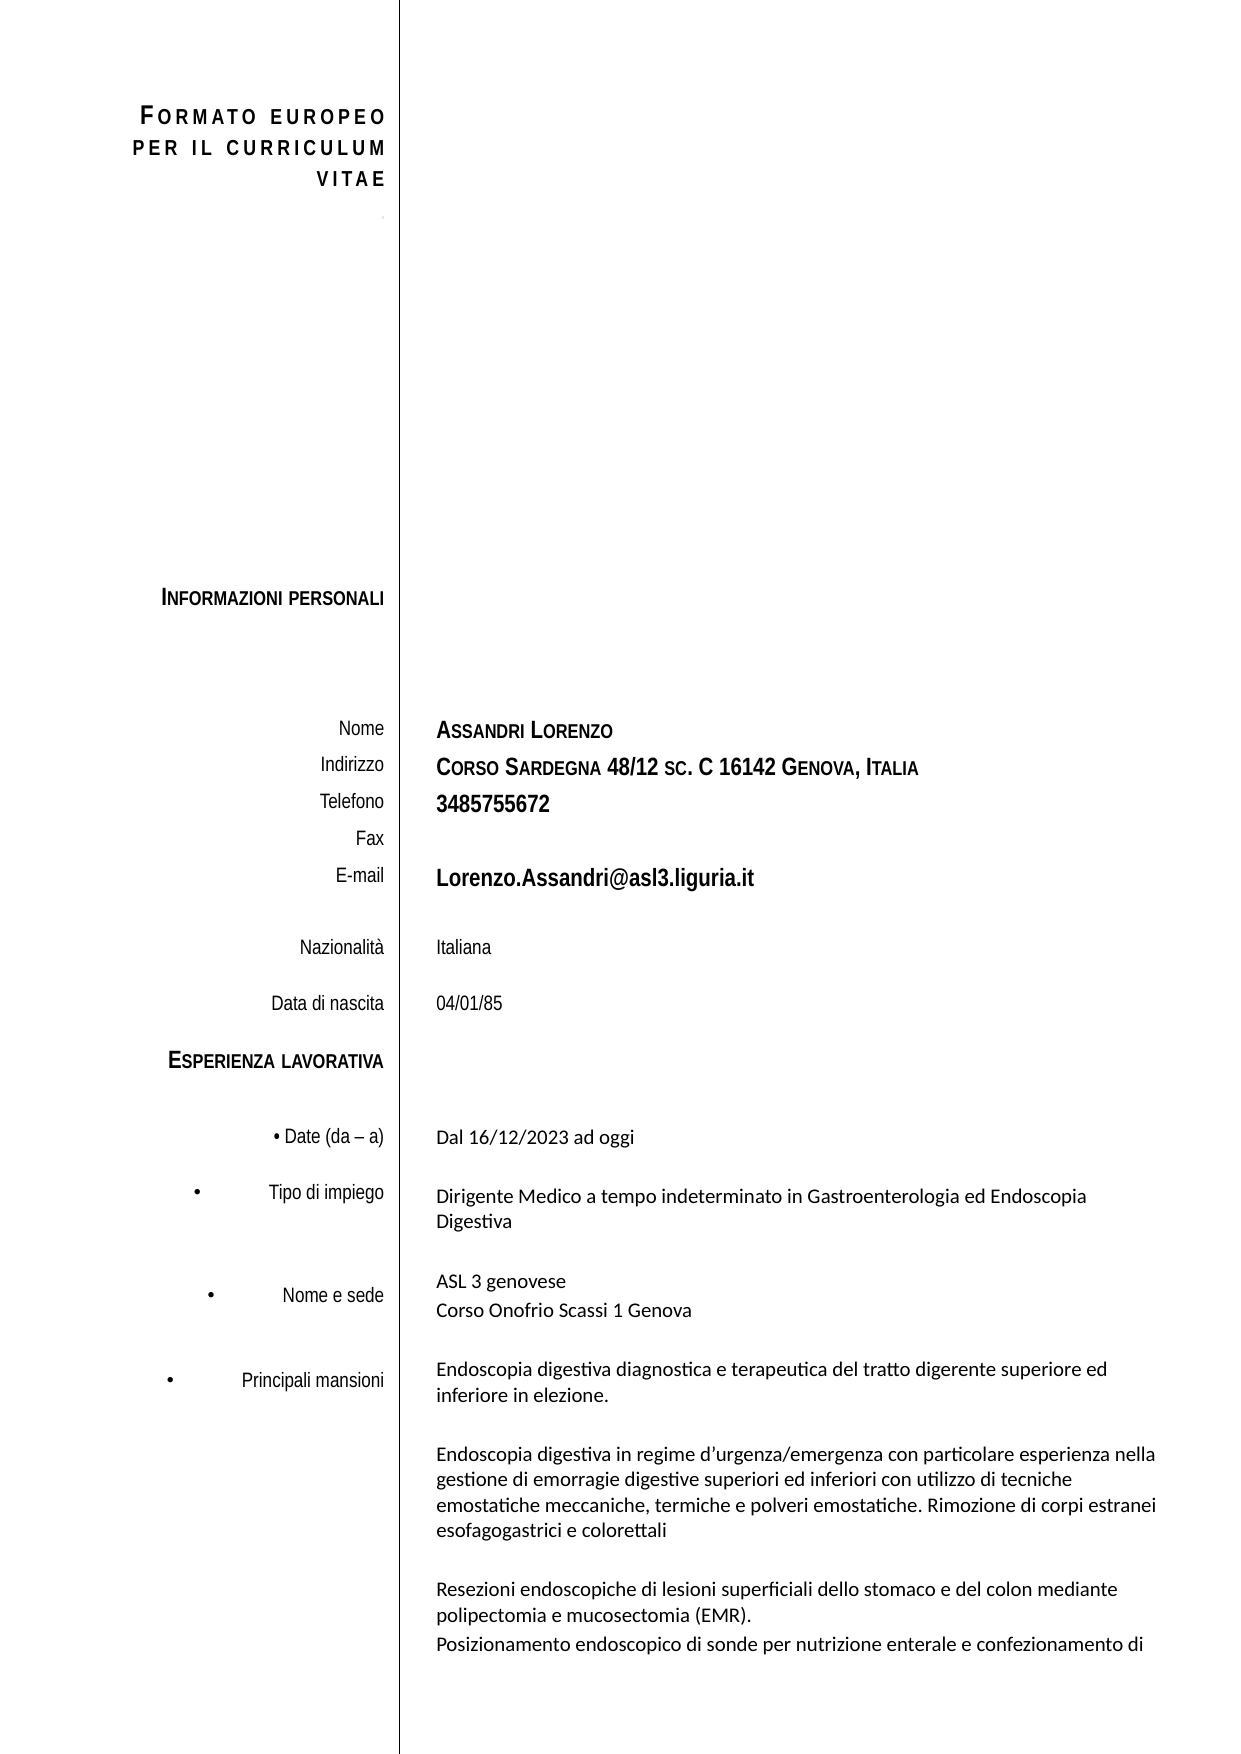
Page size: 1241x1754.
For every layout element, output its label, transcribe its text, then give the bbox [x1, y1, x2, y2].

table_cell [395, 822, 399, 859]
table_cell [400, 785, 425, 822]
table_header Italiana [425, 933, 1178, 961]
table_cell E-mail [78, 859, 395, 896]
table_header [395, 711, 399, 748]
table_header Nazionalità [78, 933, 395, 961]
table_header [395, 989, 399, 1017]
table_cell [395, 859, 399, 896]
table_header [400, 711, 425, 748]
table_cell [400, 822, 425, 859]
table_header Nome [78, 711, 395, 748]
table_cell Indirizzo [78, 748, 395, 785]
table_cell [78, 610, 395, 687]
table_header [400, 1122, 425, 1657]
table_cell Fax [78, 822, 395, 859]
table_header Dal 16/12/2023 ad oggi Dirigente Medico a tempo indeterminato in Gastroenterologia ed Endoscopia Digestiva ASL 3 genovese Corso Onofrio Scassi 1 Genova Endoscopia digestiva diagnostica e terapeutica del tratto digerente superiore ed inferiore in elezione. Endoscopia digestiva in regime d’urgenza/emergenza con particolare esperienza nella gestione di emorragie digestive superiori ed inferiori con utilizzo di tecniche emostatiche meccaniche, termiche e polveri emostatiche. Rimozione di corpi estranei esofagogastrici e colorettali Resezioni endoscopiche di lesioni superficiali dello stomaco e del colon mediante polipectomia e mucosectomia (EMR). Posizionamento endoscopico di sonde per nutrizione enterale e confezionamento di [425, 1122, 1178, 1657]
table_header Assandri Lorenzo [425, 711, 1178, 748]
table_header [395, 1122, 399, 1657]
table_header [400, 989, 425, 1017]
table_cell [400, 859, 425, 896]
table_header Data di nascita [78, 989, 395, 1017]
table_cell 3485755672 [425, 785, 1178, 822]
table_cell [395, 785, 399, 822]
table_header [395, 933, 399, 961]
table_header 04/01/85 [425, 989, 1178, 1017]
table_cell [400, 748, 425, 785]
table_cell [425, 822, 1178, 859]
table_cell Lorenzo.Assandri@asl3.liguria.it [425, 859, 1178, 896]
table_header • Date (da – a) Tipo di impiego Nome e sede Principali mansioni [78, 1122, 395, 1657]
table_cell Telefono [78, 785, 395, 822]
table_header Informazioni personali [78, 267, 395, 610]
table_cell [395, 748, 399, 785]
table_header Esperienza lavorativa [78, 1045, 395, 1074]
table_header Formato europeo per il curriculum vitae [78, 99, 395, 219]
table_header [400, 933, 425, 961]
table_cell Corso Sardegna 48/12 sc. C 16142 Genova, Italia [425, 748, 1178, 785]
